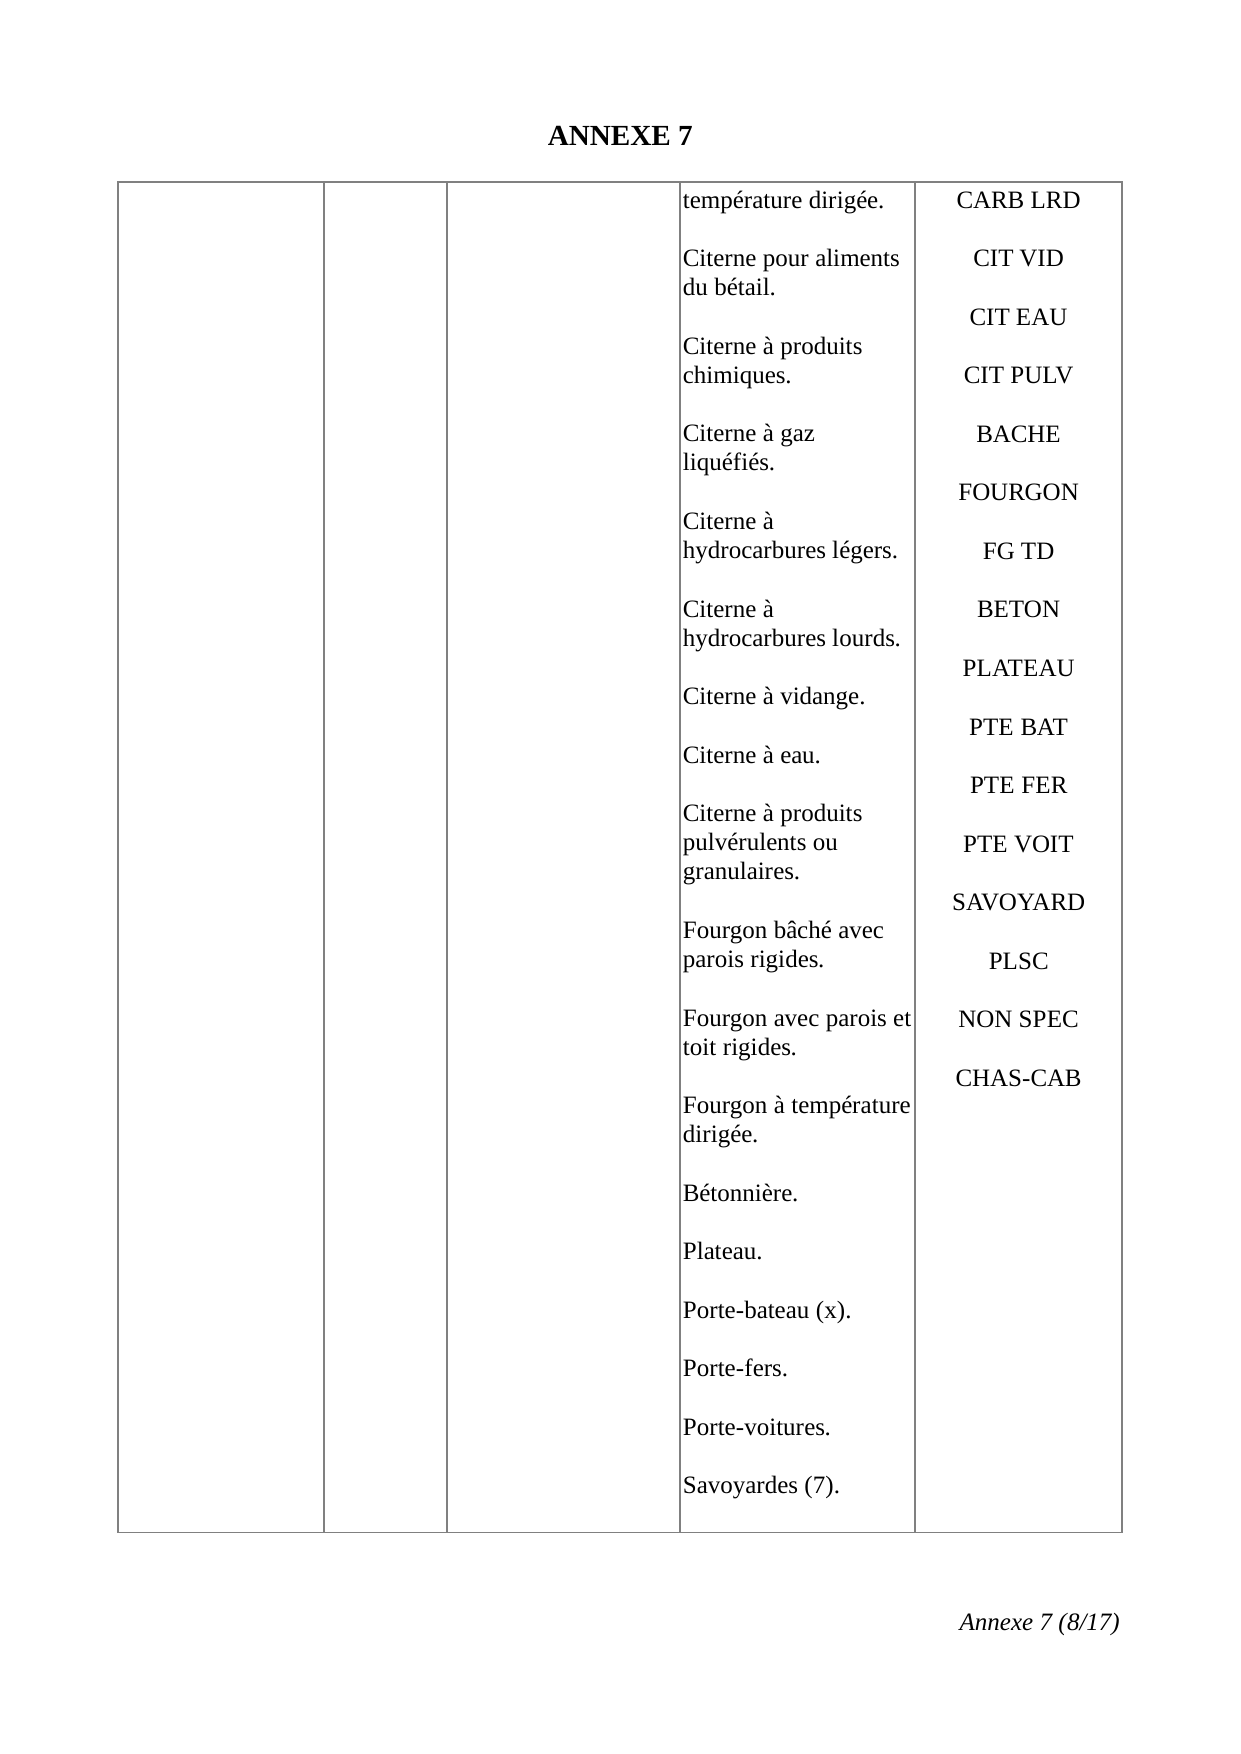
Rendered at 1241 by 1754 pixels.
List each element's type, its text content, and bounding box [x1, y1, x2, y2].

table_cell CARB LRD CIT VID CIT EAU CIT PULV BACHE FOURGON FG TD BETON PLATEAU PTE BAT PTE FER PTE VOIT SAVOYARD PLSC NON SPEC CHAS-CAB [916, 183, 1121, 1532]
table_cell température dirigée. Citerne pour aliments du bétail. Citerne à produits chimiques. Citerne à gaz liquéfiés. Citerne à hydrocarbures légers. Citerne à hydrocarbures lourds. Citerne à vidange. Citerne à eau. Citerne à produits pulvérulents ou granulaires. Fourgon bâché avec parois rigides. Fourgon avec parois et toit rigides. Fourgon à température dirigée. Bétonnière. Plateau. Porte-bateau (x). Porte-fers. Porte-voitures. Savoyardes (7). [681, 183, 914, 1532]
table_cell [119, 183, 323, 1532]
table_cell [448, 183, 679, 1532]
table_cell [325, 183, 446, 1532]
